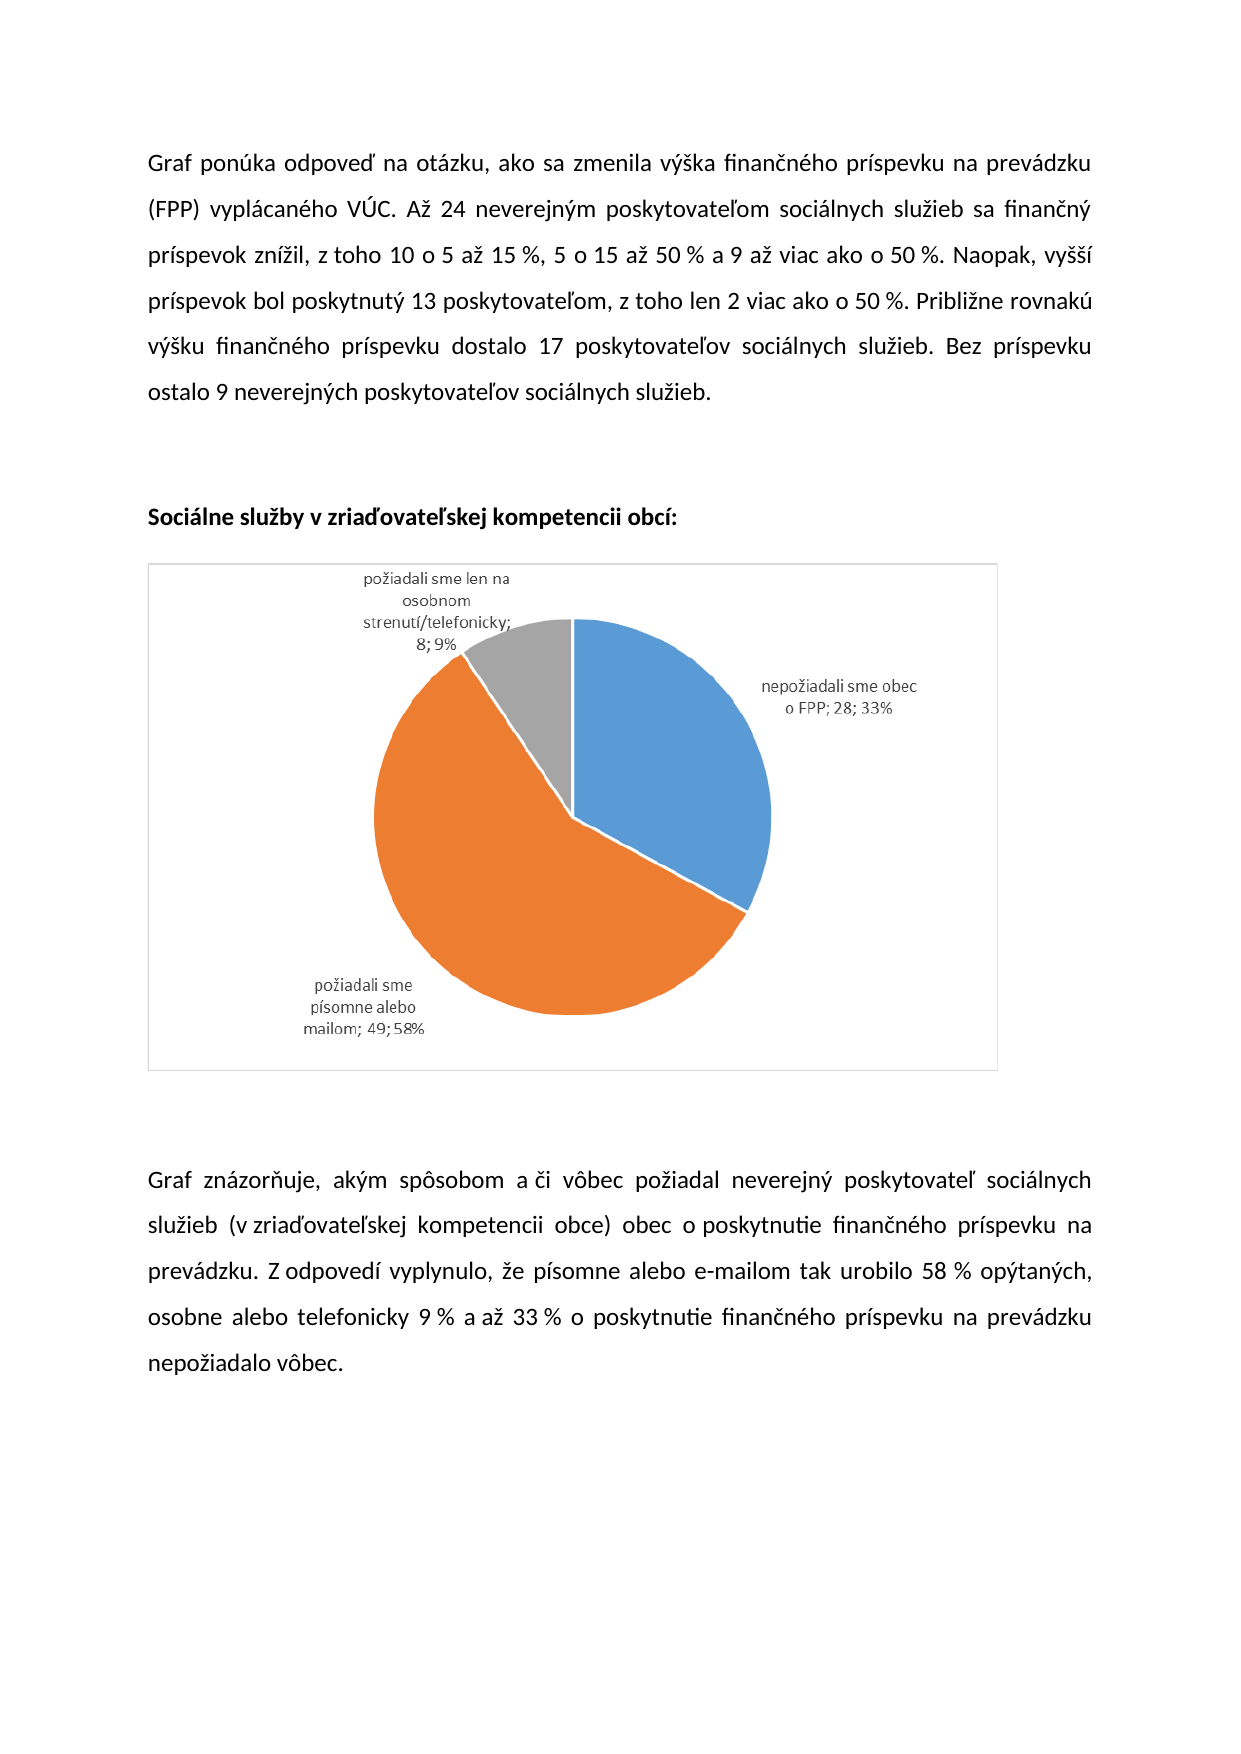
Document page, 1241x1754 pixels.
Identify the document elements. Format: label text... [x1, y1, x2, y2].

text Graf znázorňuje, akým spôsobom a či vôbec požiadal neverejný poskytovateľ sociálnych služieb (v zriaďovateľskej kompetencii obce) obec o poskytnutie finančného príspevku na prevádzku. Z odpovedí vyplynulo, že písomne alebo e-mailom tak urobilo 58 % opýtaných, osobne alebo telefonicky 9 % a až 33 % o poskytnutie finančného príspevku na prevádzku nepožiadalo vôbec. [148, 1164, 1093, 1377]
picture [147, 563, 998, 1071]
text Graf ponúka odpoveď na otázku, ako sa zmenila výška finančného príspevku na prevádzku (FPP) vyplácaného VÚC. Až 24 neverejným poskytovateľom sociálnych služieb sa finančný príspevok znížil, z toho 10 o 5 až 15 %, 5 o 15 až 50 % a 9 až viac ako o 50 %. Naopak, vyšší príspevok bol poskytnutý 13 poskytovateľom, z toho len 2 viac ako o 50 %. Približne rovnakú výšku finančného príspevku dostalo 17 poskytovateľov sociálnych služieb. Bez príspevku ostalo 9 neverejných poskytovateľov sociálnych služieb. [148, 148, 1093, 407]
text Sociálne služby v zriaďovateľskej kompetencii obcí: [148, 501, 1093, 532]
